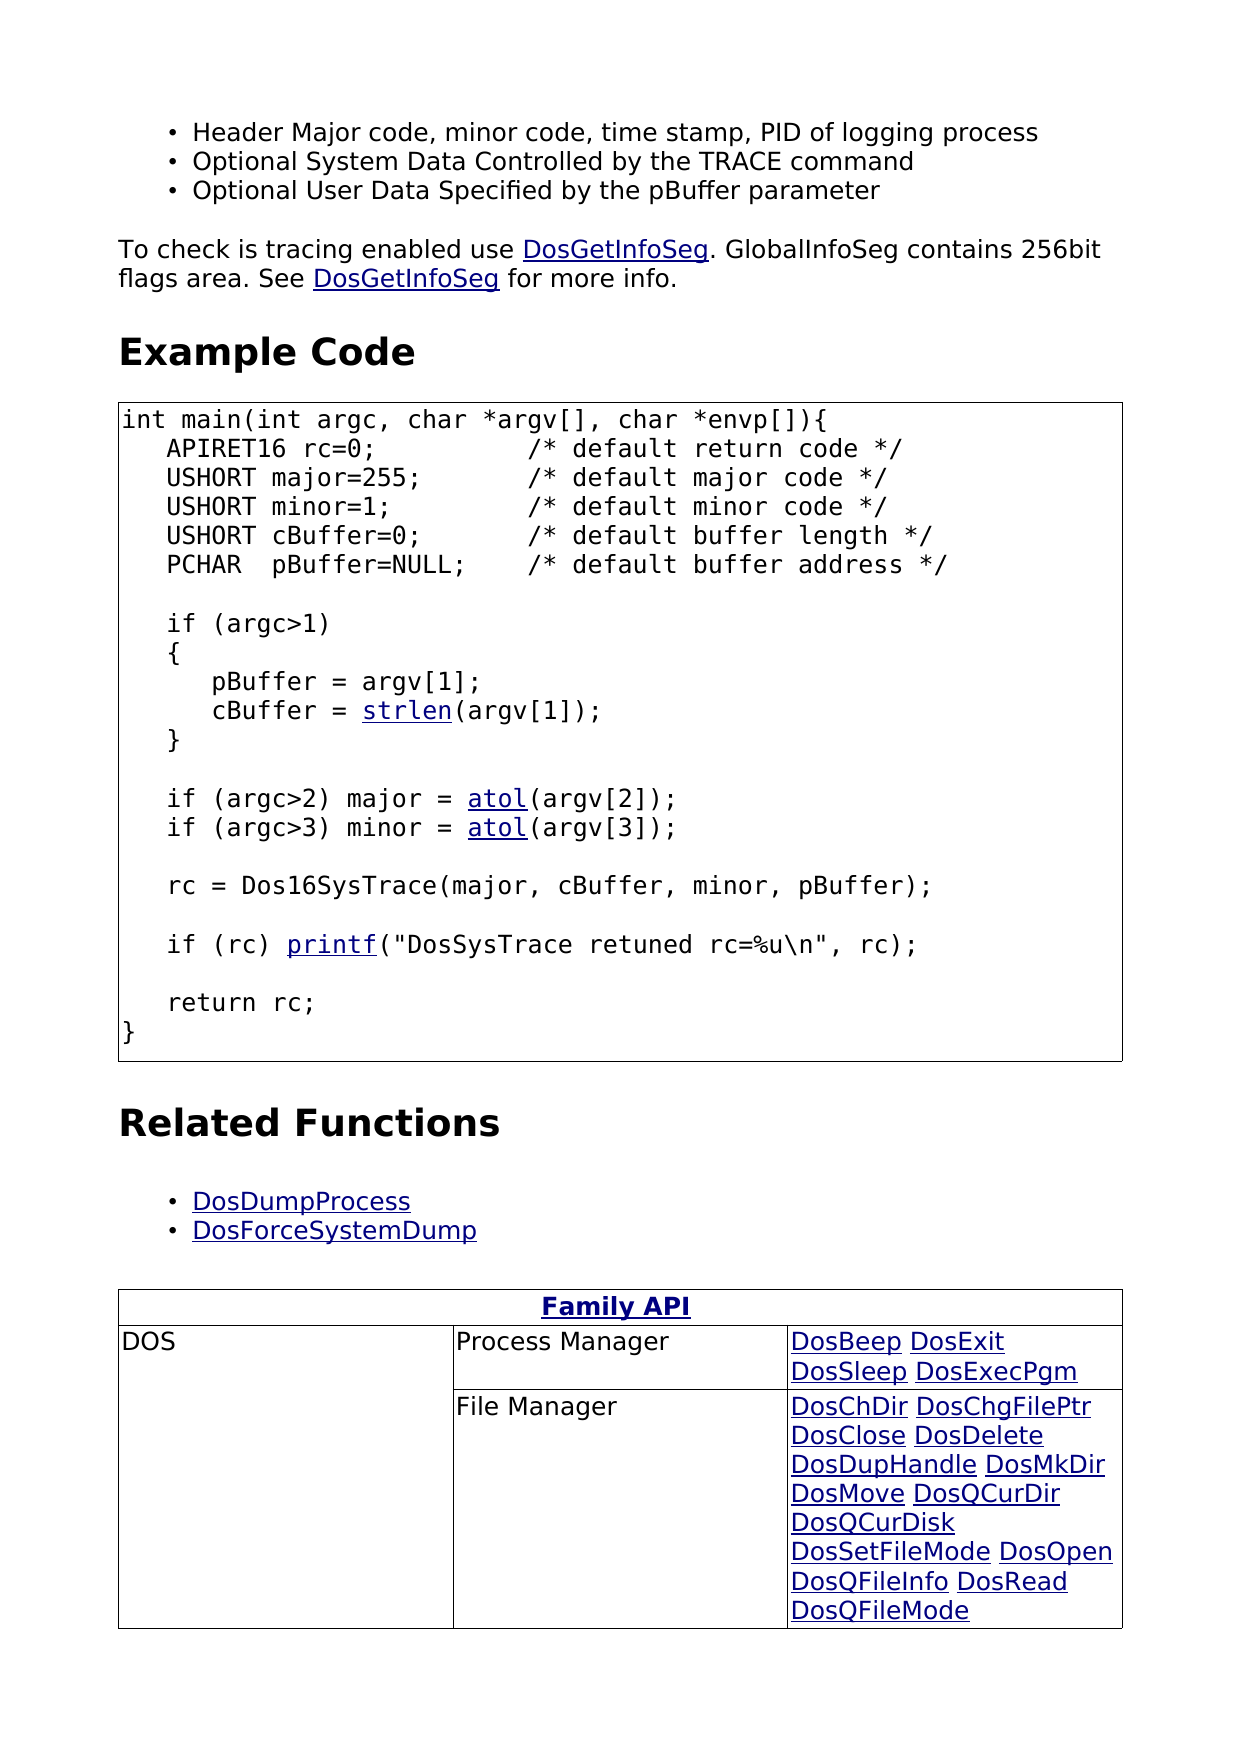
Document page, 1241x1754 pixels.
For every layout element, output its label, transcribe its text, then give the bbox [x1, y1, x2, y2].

list Optional User Data Specified by the pBuffer parameter [177, 176, 1122, 206]
list Header Major code, minor code, time stamp, PID of logging process [177, 118, 1122, 147]
table_header Family API [119, 1290, 1122, 1324]
subtitle Example Code [118, 331, 1122, 374]
list DosForceSystemDump [177, 1216, 1122, 1245]
list Optional System Data Controlled by the TRACE command [177, 147, 1122, 176]
text To check is tracing enabled use DosGetInfoSeg. GlobalInfoSeg contains 256bit flags area. See DosGetInfoSeg for more info. [118, 235, 1122, 293]
table_cell Process Manager [454, 1326, 787, 1389]
table_cell DosChDir DosChgFilePtr DosClose DosDelete DosDupHandle DosMkDir DosMove DosQCurDir DosQCurDisk DosSetFileMode DosOpen DosQFileInfo DosRead DosQFileMode [788, 1390, 1122, 1628]
table_cell File Manager [454, 1390, 787, 1628]
subtitle Related Functions [118, 1101, 1122, 1145]
table_header int main(int argc, char *argv[], char *envp[]){ APIRET16 rc=0; /* default return code */ USHORT major=255; /* default major code */ USHORT minor=1; /* default minor code */ USHORT cBuffer=0; /* default buffer length */ PCHAR pBuffer=NULL; /* default buffer address */ if (argc>1) { pBuffer = argv[1]; cBuffer = strlen(argv[1]); } if (argc>2) major = atol(argv[2]); if (argc>3) minor = atol(argv[3]); rc = Dos16SysTrace(major, cBuffer, minor, pBuffer); if (rc) printf("DosSysTrace retuned rc=%u\n", rc); return rc; } [119, 403, 1122, 1061]
list DosDumpProcess [177, 1187, 1122, 1216]
table_cell DOS [119, 1326, 453, 1628]
table_cell DosBeep DosExit DosSleep DosExecPgm [788, 1326, 1122, 1389]
